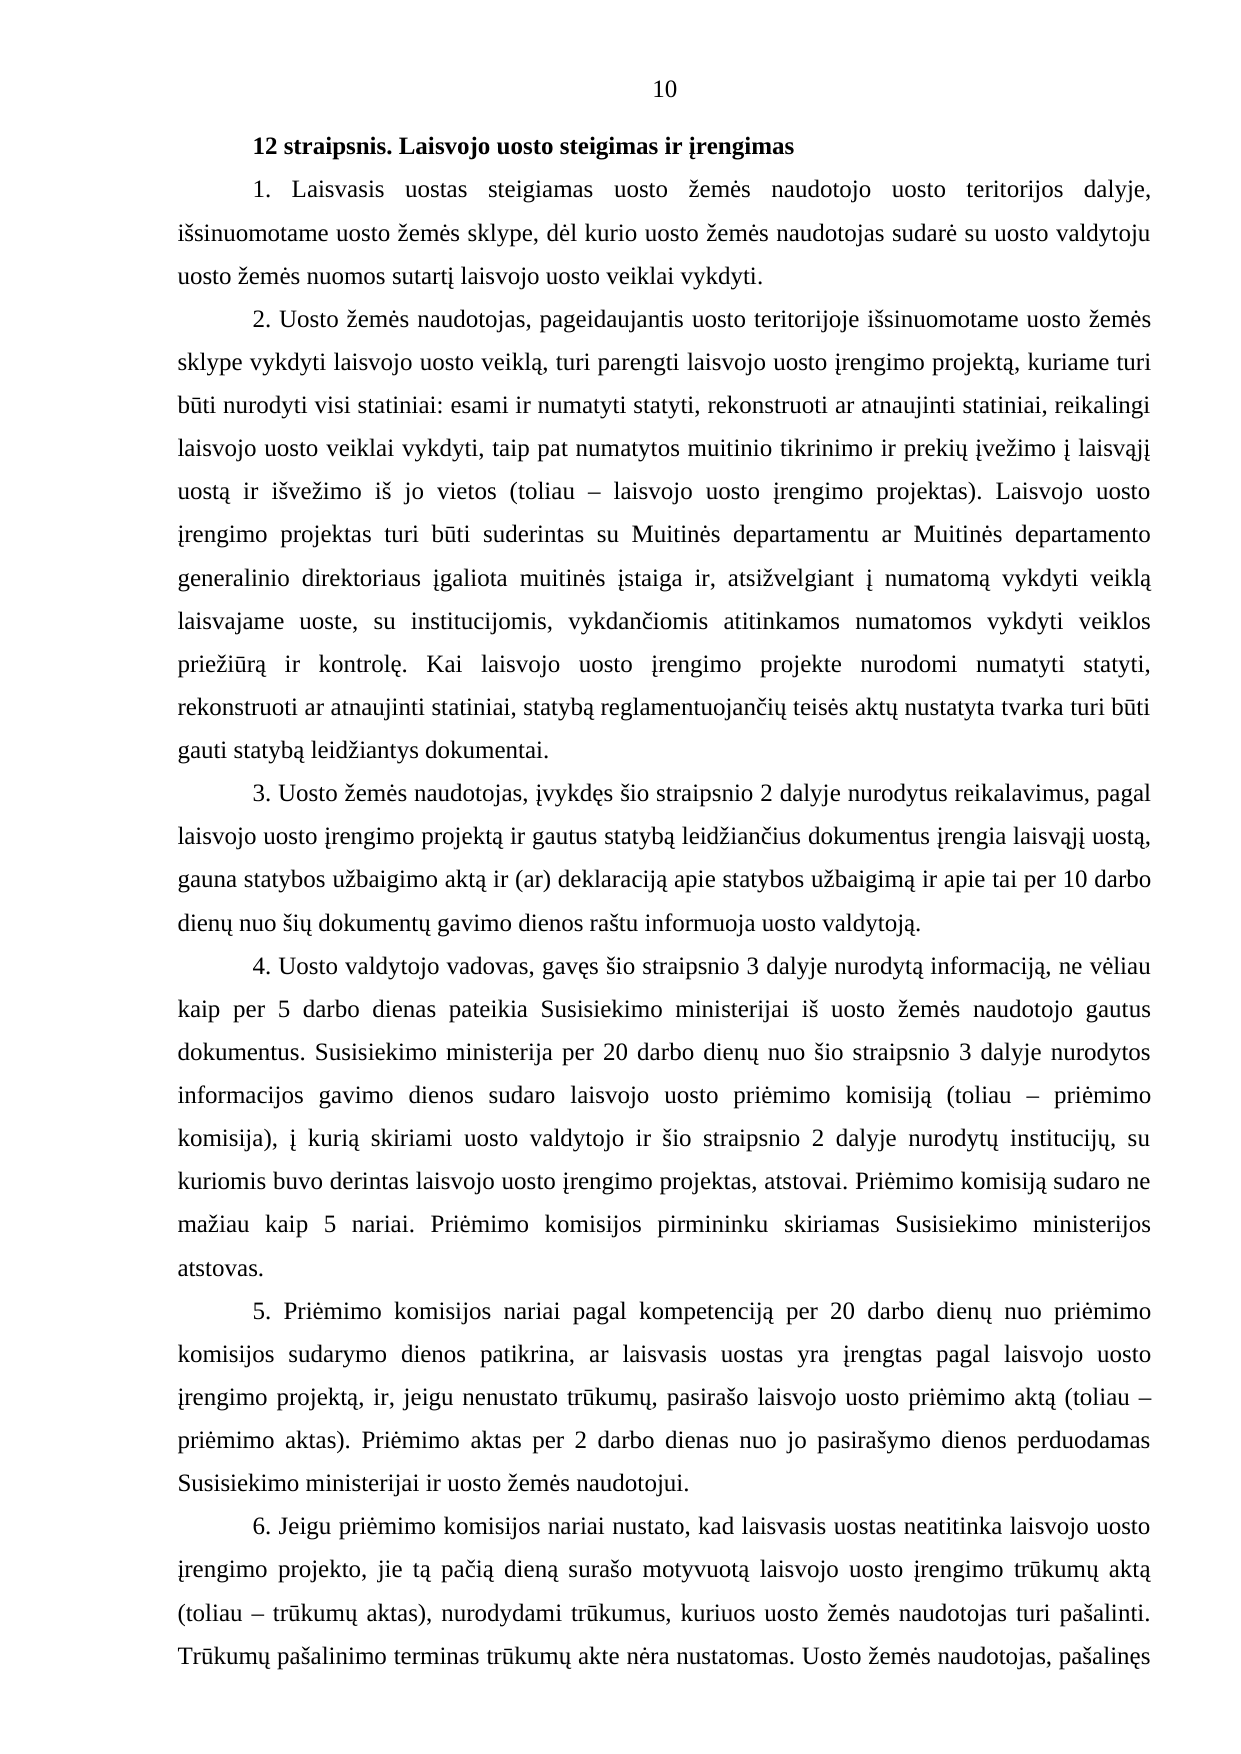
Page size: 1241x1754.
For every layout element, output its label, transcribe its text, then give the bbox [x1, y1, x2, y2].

text 2. Uosto žemės naudotojas, pageidaujantis uosto teritorijoje išsinuomotame uosto žemės sklype vykdyti laisvojo uosto veiklą, turi parengti laisvojo uosto įrengimo projektą, kuriame turi būti nurodyti visi statiniai: esami ir numatyti statyti, rekonstruoti ar atnaujinti statiniai, reikalingi laisvojo uosto veiklai vykdyti, taip pat numatytos muitinio tikrinimo ir prekių įvežimo į laisvąjį uostą ir išvežimo iš jo vietos (toliau – laisvojo uosto įrengimo projektas). Laisvojo uosto įrengimo projektas turi būti suderintas su Muitinės departamentu ar Muitinės departamento generalinio direktoriaus įgaliota muitinės įstaiga ir, atsižvelgiant į numatomą vykdyti veiklą laisvajame uoste, su institucijomis, vykdančiomis atitinkamos numatomos vykdyti veiklos priežiūrą ir kontrolę. Kai laisvojo uosto įrengimo projekte nurodomi numatyti statyti, rekonstruoti ar atnaujinti statiniai, statybą reglamentuojančių teisės aktų nustatyta tvarka turi būti gauti statybą leidžiantys dokumentai. [177, 304, 1152, 764]
text 6. Jeigu priėmimo komisijos nariai nustato, kad laisvasis uostas neatitinka laisvojo uosto įrengimo projekto, jie tą pačią dieną surašo motyvuotą laisvojo uosto įrengimo trūkumų aktą (toliau – trūkumų aktas), nurodydami trūkumus, kuriuos uosto žemės naudotojas turi pašalinti. Trūkumų pašalinimo terminas trūkumų akte nėra nustatomas. Uosto žemės naudotojas, pašalinęs [177, 1511, 1152, 1669]
text 1. Laisvasis uostas steigiamas uosto žemės naudotojo uosto teritorijos dalyje, išsinuomotame uosto žemės sklype, dėl kurio uosto žemės naudotojas sudarė su uosto valdytoju uosto žemės nuomos sutartį laisvojo uosto veiklai vykdyti. [177, 174, 1152, 289]
text 3. Uosto žemės naudotojas, įvykdęs šio straipsnio 2 dalyje nurodytus reikalavimus, pagal laisvojo uosto įrengimo projektą ir gautus statybą leidžiančius dokumentus įrengia laisvąjį uostą, gauna statybos užbaigimo aktą ir (ar) deklaraciją apie statybos užbaigimą ir apie tai per 10 darbo dienų nuo šių dokumentų gavimo dienos raštu informuoja uosto valdytoją. [177, 778, 1152, 936]
text 5. Priėmimo komisijos nariai pagal kompetenciją per 20 darbo dienų nuo priėmimo komisijos sudarymo dienos patikrina, ar laisvasis uostas yra įrengtas pagal laisvojo uosto įrengimo projektą, ir, jeigu nenustato trūkumų, pasirašo laisvojo uosto priėmimo aktą (toliau – priėmimo aktas). Priėmimo aktas per 2 darbo dienas nuo jo pasirašymo dienos perduodamas Susisiekimo ministerijai ir uosto žemės naudotojui. [177, 1296, 1152, 1497]
text 12 straipsnis. Laisvojo uosto steigimas ir įrengimas [177, 131, 1152, 160]
text 4. Uosto valdytojo vadovas, gavęs šio straipsnio 3 dalyje nurodytą informaciją, ne vėliau kaip per 5 darbo dienas pateikia Susisiekimo ministerijai iš uosto žemės naudotojo gautus dokumentus. Susisiekimo ministerija per 20 darbo dienų nuo šio straipsnio 3 dalyje nurodytos informacijos gavimo dienos sudaro laisvojo uosto priėmimo komisiją (toliau – priėmimo komisija), į kurią skiriami uosto valdytojo ir šio straipsnio 2 dalyje nurodytų institucijų, su kuriomis buvo derintas laisvojo uosto įrengimo projektas, atstovai. Priėmimo komisiją sudaro ne mažiau kaip 5 nariai. Priėmimo komisijos pirmininku skiriamas Susisiekimo ministerijos atstovas. [177, 951, 1152, 1281]
